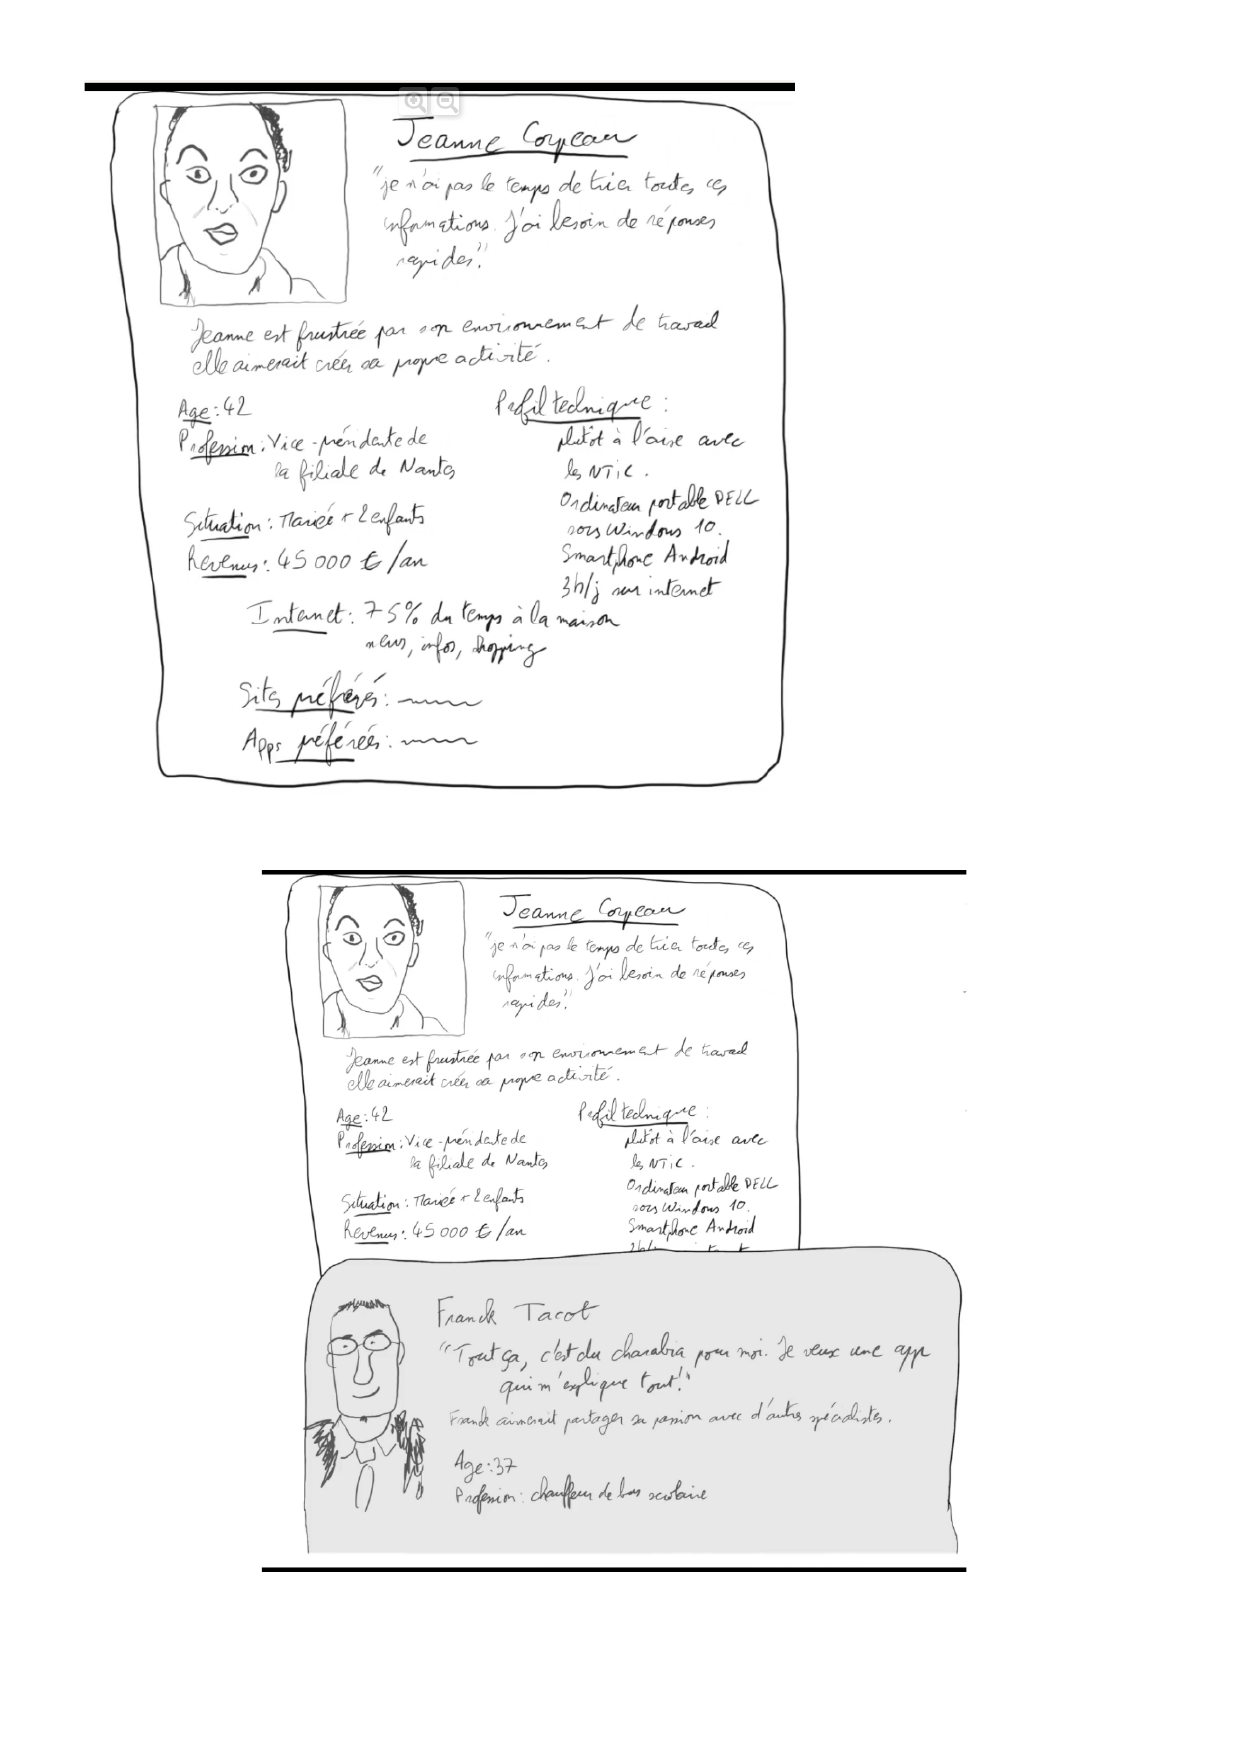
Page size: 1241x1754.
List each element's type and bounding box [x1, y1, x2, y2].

picture [261, 870, 967, 1572]
picture [84, 80, 795, 805]
